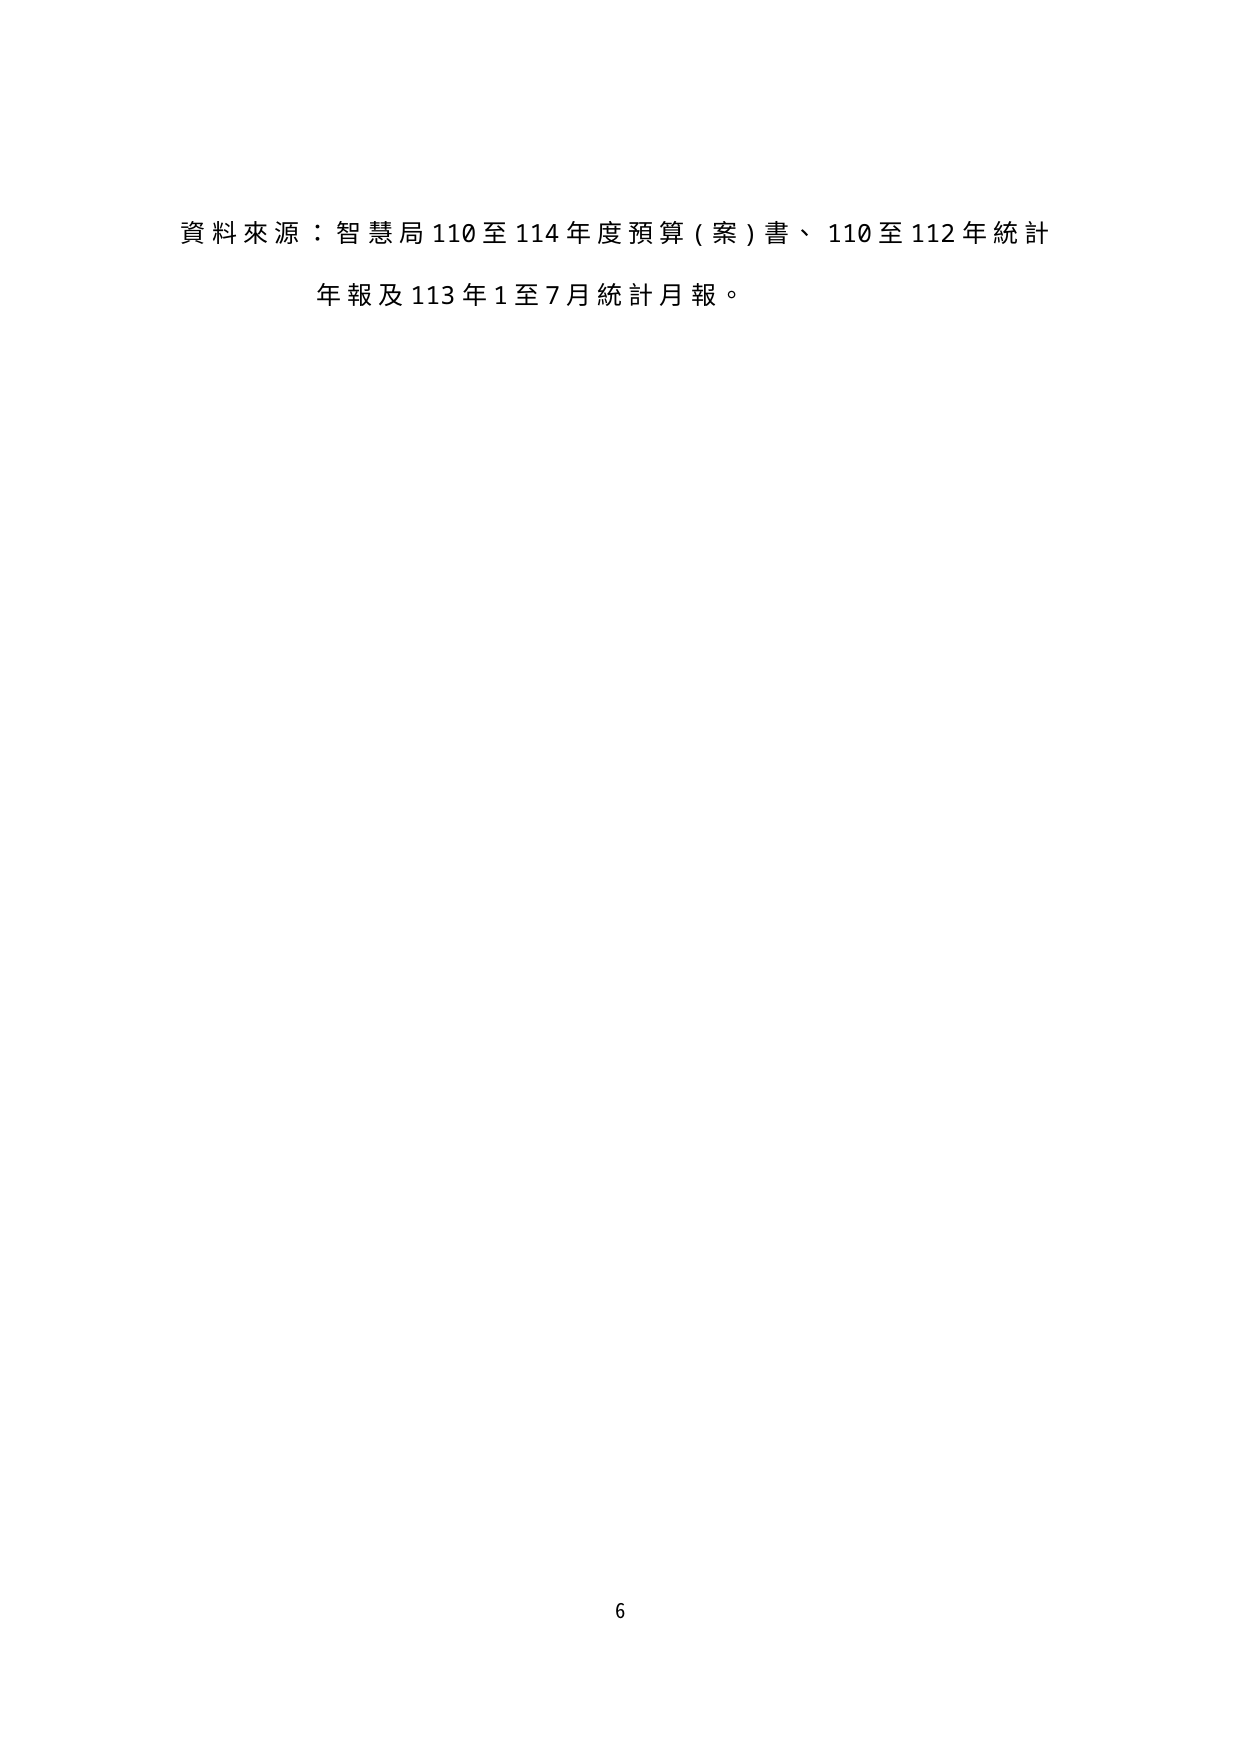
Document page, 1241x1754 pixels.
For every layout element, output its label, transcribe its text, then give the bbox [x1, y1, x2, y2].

text 資料來源：智慧局110至114年度預算(案)書、110至112年統計年報及113年1至7月統計月報。 [177, 189, 1063, 314]
